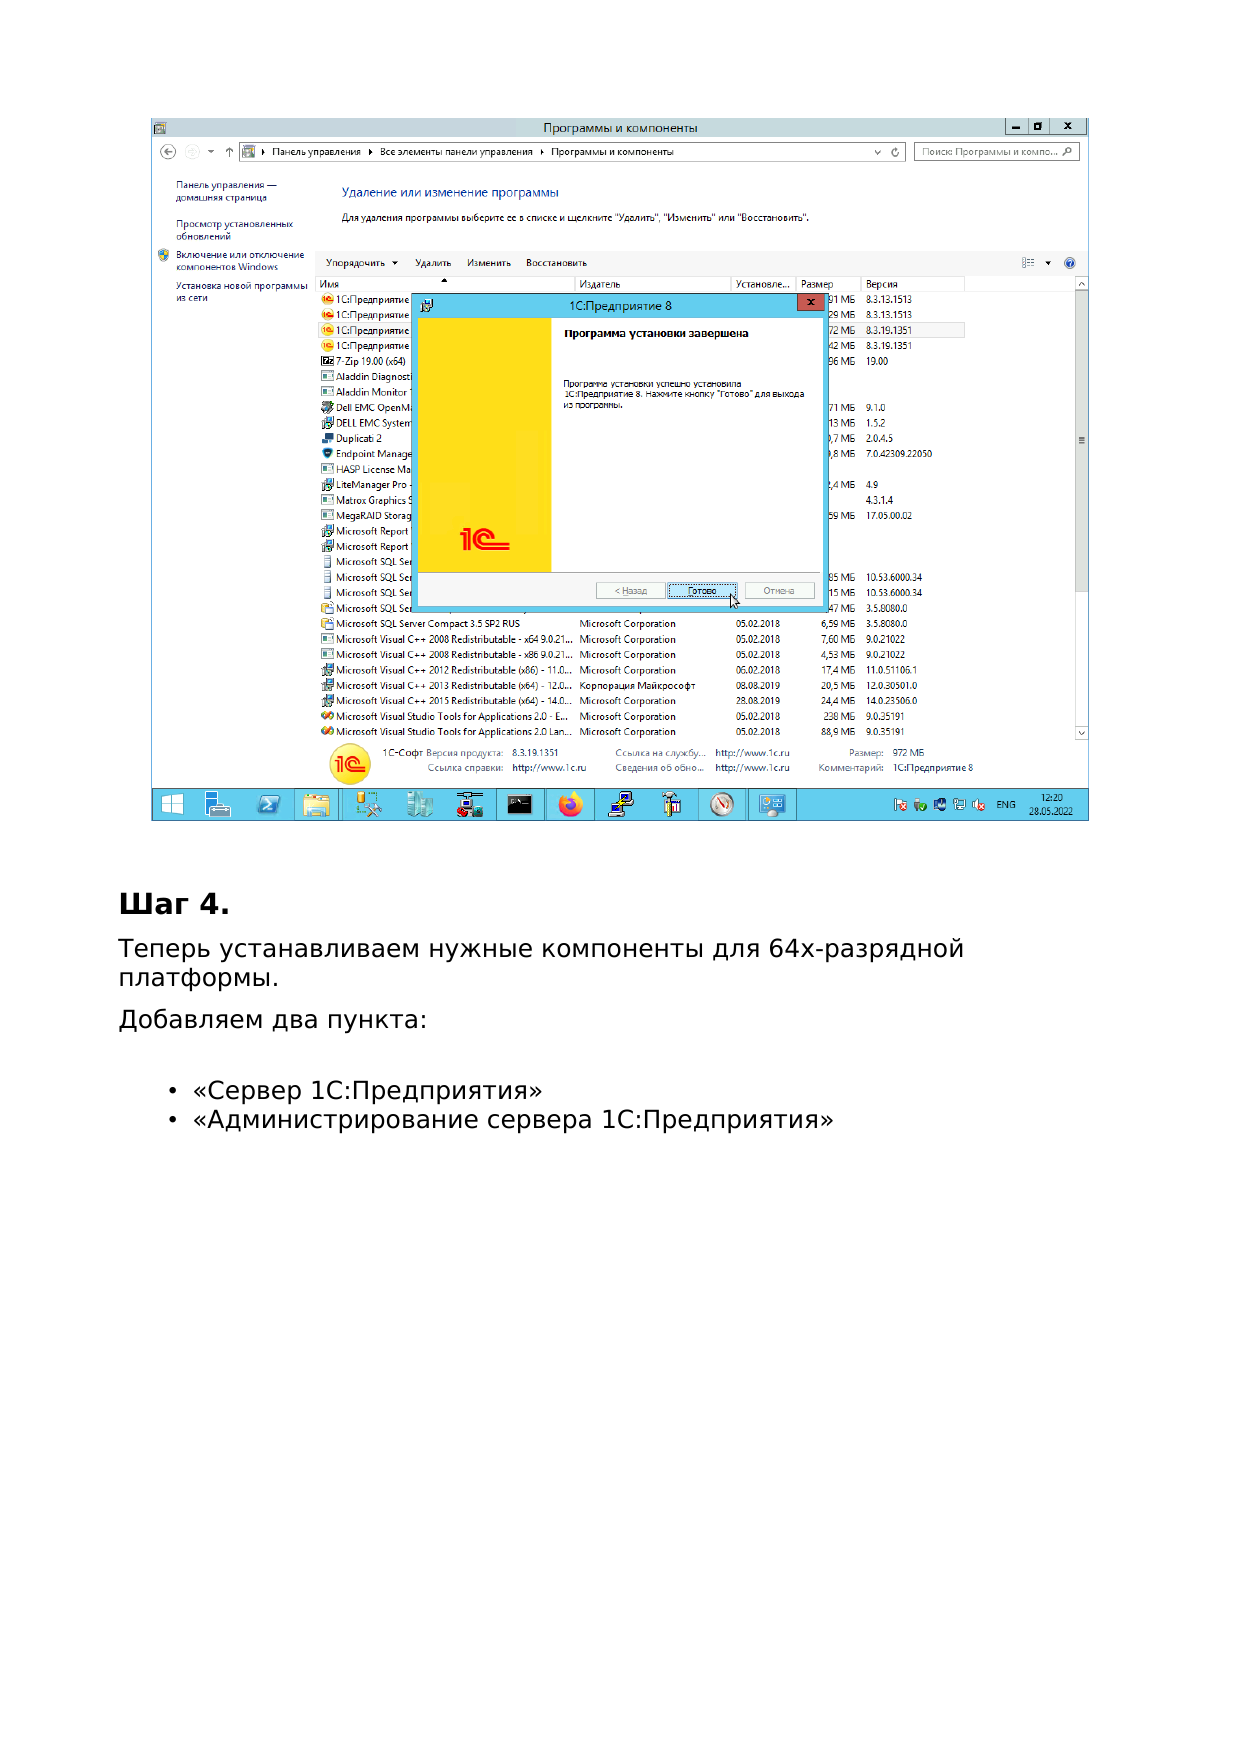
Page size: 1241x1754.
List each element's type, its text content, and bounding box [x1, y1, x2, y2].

text Добавляем два пункта: [118, 1005, 1122, 1034]
list «Администрирование сервера 1С:Предприятия» [177, 1105, 1122, 1134]
subtitle Шаг 4. [118, 887, 1122, 921]
list «Сервер 1С:Предприятия» [177, 1076, 1122, 1105]
picture [151, 118, 1089, 821]
text Теперь устанавливаем нужные компоненты для 64х-разрядной платформы. [118, 934, 1122, 992]
